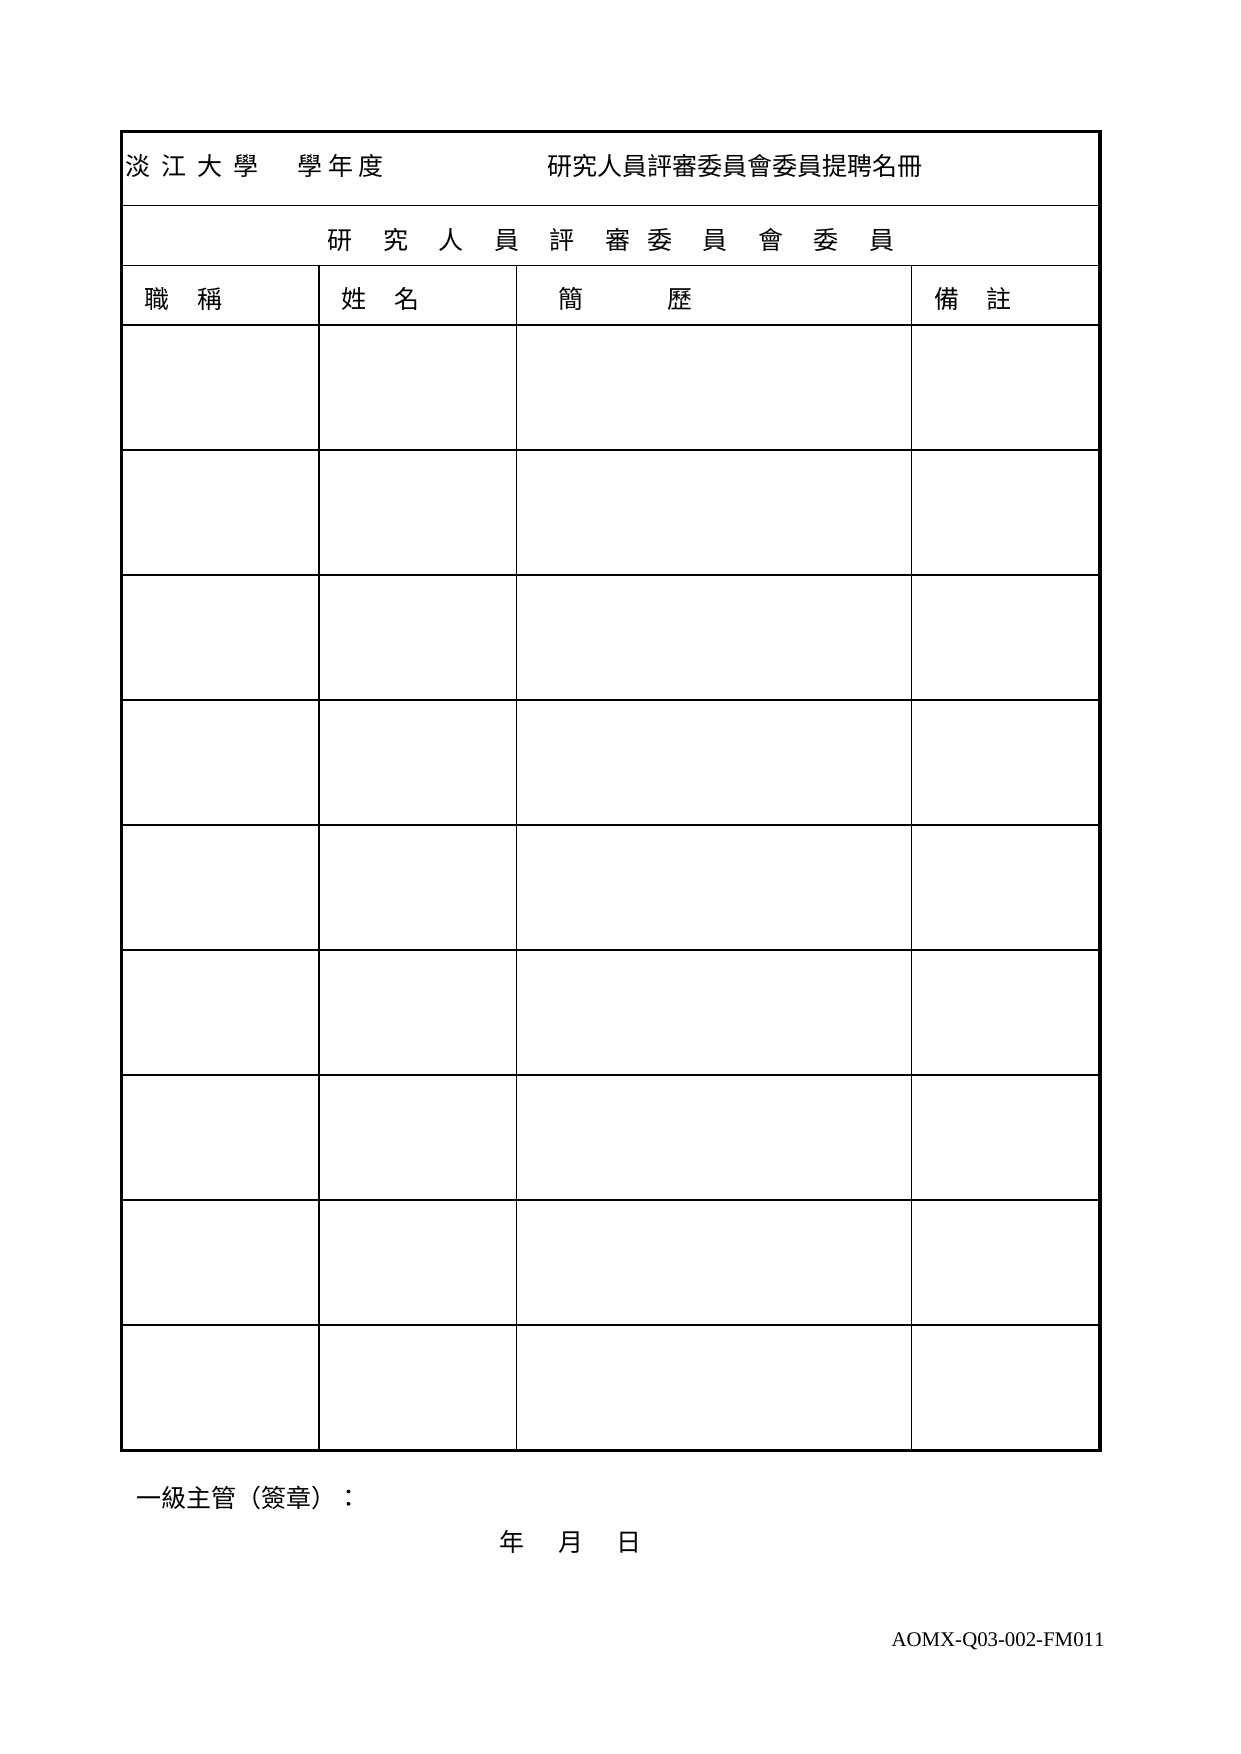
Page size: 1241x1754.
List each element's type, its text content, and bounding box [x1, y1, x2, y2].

table_cell [517, 951, 911, 1074]
table_cell [912, 826, 1098, 949]
table_cell [517, 1326, 911, 1449]
table_cell [320, 951, 516, 1074]
table_cell [912, 1076, 1098, 1199]
table_cell [320, 451, 516, 574]
table_cell [123, 826, 318, 949]
table_cell [320, 826, 516, 949]
table_cell [912, 326, 1098, 449]
table_cell [320, 326, 516, 449]
table_cell [123, 1201, 318, 1324]
table_cell [912, 1326, 1098, 1449]
table_cell [517, 826, 911, 949]
table_cell 職 稱 [123, 266, 318, 324]
table_cell [320, 576, 516, 699]
text 一級主管（簽章）： [136, 1477, 1104, 1515]
table_cell [912, 1201, 1098, 1324]
table_cell [123, 1326, 318, 1449]
table_cell [517, 576, 911, 699]
table_cell [912, 576, 1098, 699]
table_cell [320, 1201, 516, 1324]
table_cell [517, 326, 911, 449]
table_cell 簡 歷 [517, 266, 911, 324]
table_cell [912, 951, 1098, 1074]
table_cell [517, 1201, 911, 1324]
table_cell [123, 701, 318, 824]
table_cell [912, 451, 1098, 574]
table_cell [320, 1326, 516, 1449]
table_cell [517, 1076, 911, 1199]
table_cell 備 註 [912, 266, 1098, 324]
table_cell [320, 701, 516, 824]
table_cell [517, 451, 911, 574]
table_header 淡 江 大 學 學 年 度 研究人員評審委員會委員提聘名冊 [123, 133, 1098, 205]
text 年 月 日 [136, 1521, 1104, 1558]
table_cell [123, 451, 318, 574]
table_cell 研 究 人 員 評 審 委 員 會 委 員 [123, 206, 1098, 264]
table_cell [912, 701, 1098, 824]
table_cell 姓 名 [320, 266, 516, 324]
table_cell [517, 701, 911, 824]
table_cell [123, 576, 318, 699]
table_cell [123, 326, 318, 449]
table_cell [123, 951, 318, 1074]
table_cell [320, 1076, 516, 1199]
table_cell [123, 1076, 318, 1199]
